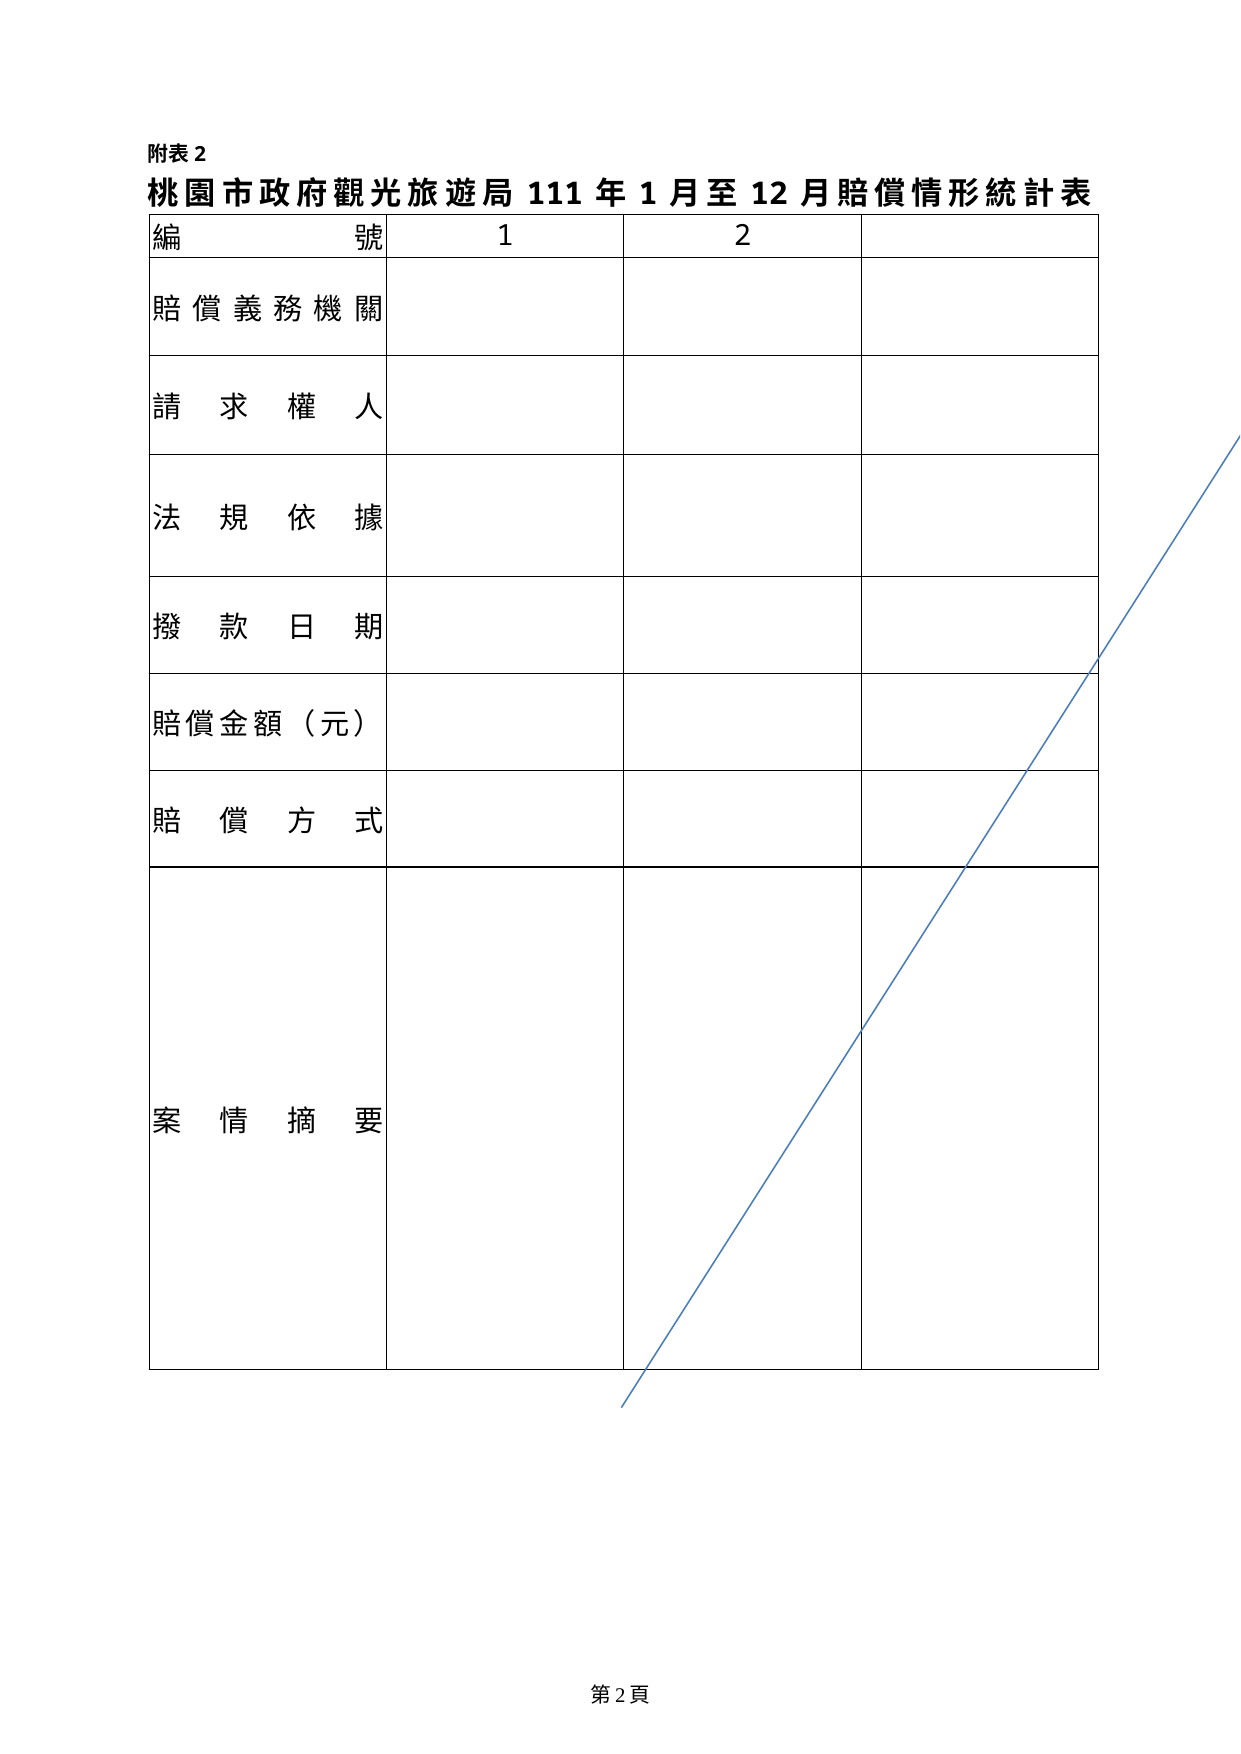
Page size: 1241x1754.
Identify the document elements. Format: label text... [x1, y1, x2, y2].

table_cell [862, 356, 1098, 454]
table_cell [387, 674, 623, 769]
table_cell [624, 455, 861, 576]
text 桃園市政府觀光旅遊局111年1月至12月賠償情形統計表 [148, 168, 1092, 214]
table_cell [387, 771, 623, 866]
table_cell [624, 868, 861, 1369]
table_cell [387, 868, 623, 1369]
table_cell [387, 356, 623, 454]
table_cell [1091, 663, 1098, 673]
table_cell [862, 868, 1098, 1369]
table_cell [862, 674, 1087, 769]
table_cell [1030, 674, 1098, 769]
table_cell 法規依據 [150, 455, 386, 576]
table_cell 撥款日期 [150, 577, 386, 673]
table_cell [624, 771, 861, 866]
table_cell [387, 577, 623, 673]
table_cell [624, 577, 861, 673]
table_cell [968, 771, 1098, 866]
table_header 1 [387, 215, 623, 257]
table_cell [862, 455, 1098, 576]
table_cell [387, 455, 623, 576]
text 附表2 [148, 134, 1092, 168]
table_cell [862, 577, 1098, 673]
table_cell [648, 1035, 861, 1369]
table_cell [624, 258, 861, 355]
table_cell [387, 258, 623, 355]
table_cell [624, 356, 861, 454]
table_cell 賠償方式 [150, 771, 386, 866]
table_cell [862, 771, 1025, 866]
table_cell 賠償義務機關 [150, 258, 386, 355]
table_header [862, 215, 1098, 257]
table_cell 請求權人 [150, 356, 386, 454]
table_cell [862, 868, 963, 1026]
table_header 編號 [150, 215, 386, 257]
table_cell 案情摘要 [150, 868, 386, 1369]
table_cell 賠償金額（元） [150, 674, 386, 769]
table_header 2 [624, 215, 861, 257]
table_cell [624, 674, 861, 769]
table_cell [862, 258, 1098, 355]
